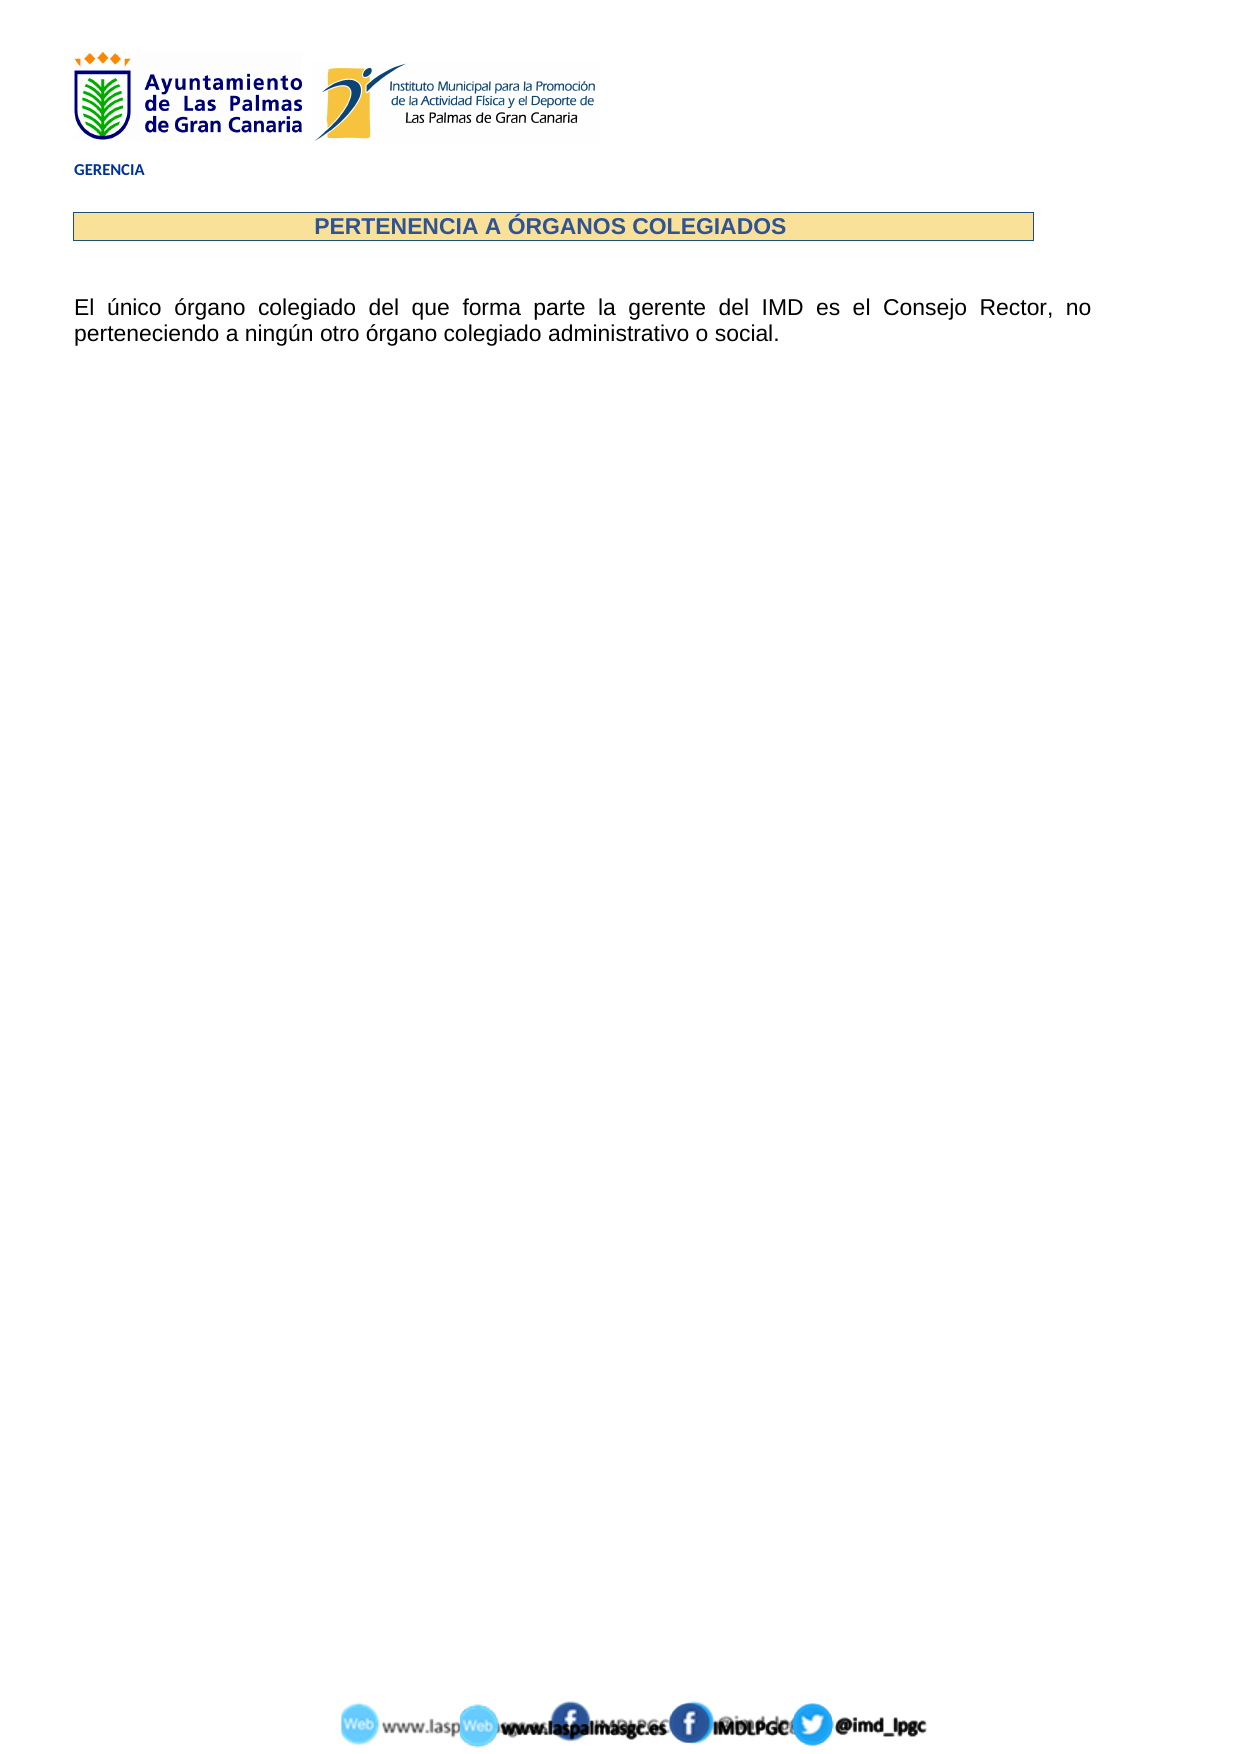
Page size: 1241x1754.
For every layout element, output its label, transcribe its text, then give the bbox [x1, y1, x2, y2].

table_header PERTENENCIA A ÓRGANOS COLEGIADOS [74, 213, 1033, 240]
text El único órgano colegiado del que forma parte la gerente del IMD es el Consejo Rector, no perteneciendo a ningún otro órgano colegiado administrativo o social. [74, 293, 1093, 346]
